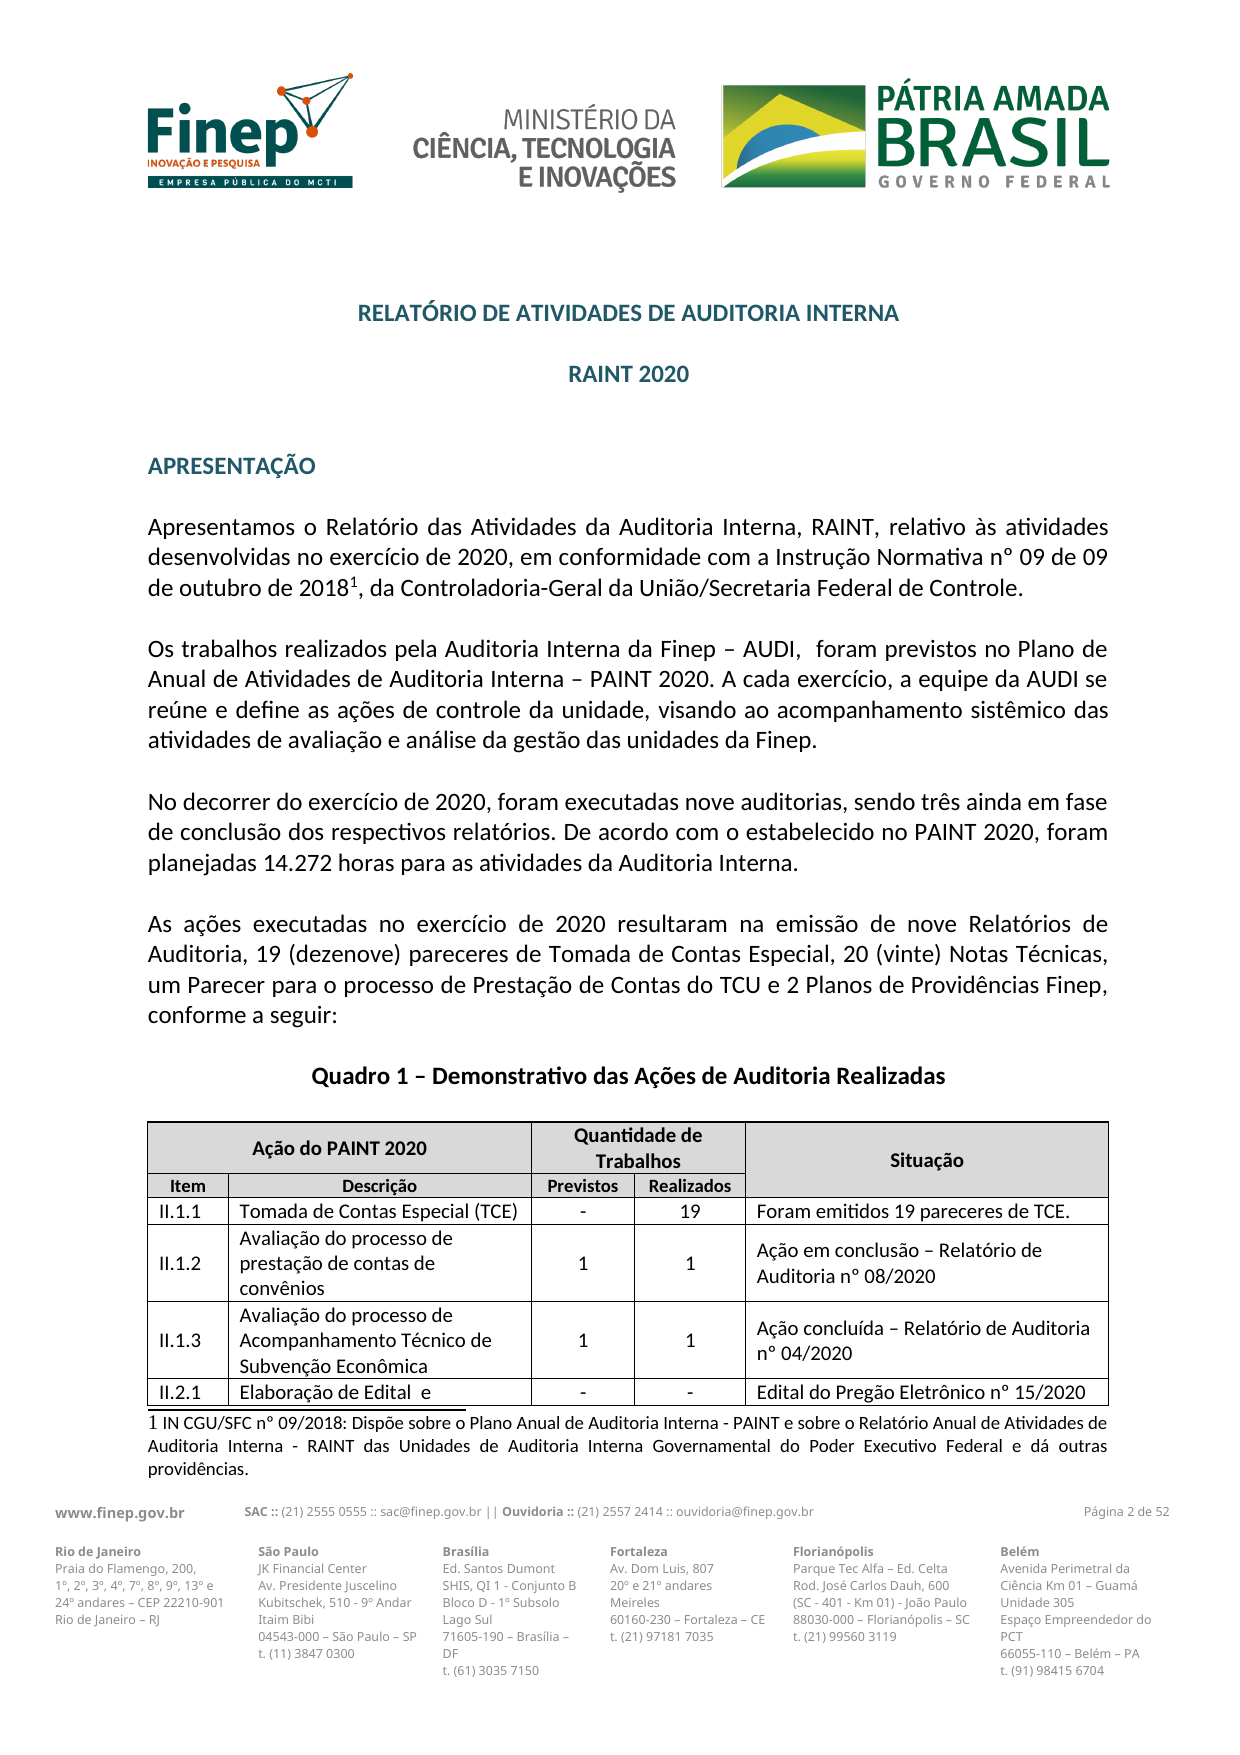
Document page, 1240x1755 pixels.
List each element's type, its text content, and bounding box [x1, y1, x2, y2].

table_cell Ação em conclusão – Relatório de Auditoria nº 08/2020 [746, 1225, 1108, 1301]
table_cell Edital do Pregão Eletrônico nº 15/2020 [746, 1379, 1108, 1405]
table_cell - [532, 1198, 634, 1224]
text Os trabalhos realizados pela Auditoria Interna da Finep – AUDI, foram previstos no Plano de Anual de Atividades de Auditoria Interna – PAINT 2020. A cada exercício, a equipe da AUDI se reúne e define as ações de controle da unidade, visando ao acompanhamento sistêmico das atividades de avaliação e análise da gestão das unidades da Finep. [148, 633, 1110, 755]
table_cell Item [148, 1174, 228, 1197]
table_cell II.1.2 [148, 1225, 228, 1301]
table_header Situação [746, 1123, 1108, 1197]
table_cell Foram emitidos 19 pareceres de TCE. [746, 1198, 1108, 1224]
table_cell Avaliação do processo de prestação de contas de convênios [229, 1225, 531, 1301]
table_cell - [532, 1379, 634, 1405]
text Apresentamos o Relatório das Atividades da Auditoria Interna, RAINT, relativo às atividades desenvolvidas no exercício de 2020, em conformidade com a Instrução Normativa nº 09 de 09 de outubro de 2018, da Controladoria-Geral da União/Secretaria Federal de Controle. [148, 511, 1110, 602]
text No decorrer do exercício de 2020, foram executadas nove auditorias, sendo três ainda em fase de conclusão dos respectivos relatórios. De acordo com o estabelecido no PAINT 2020, foram planejadas 14.272 horas para as atividades da Auditoria Interna. [148, 786, 1110, 877]
text APRESENTAÇÃO [148, 450, 1110, 480]
text RAINT 2020 [148, 358, 1110, 389]
table_cell Elaboração de Edital e [229, 1379, 531, 1405]
table_cell 1 [635, 1225, 745, 1301]
table_cell Realizados [635, 1174, 745, 1197]
text Quadro 1 – Demonstrativo das Ações de Auditoria Realizadas [148, 1060, 1110, 1091]
text IN CGU/SFC nº 09/2018: Dispõe sobre o Plano Anual de Auditoria Interna - PAINT e sobre o Relatório Anual de Atividades de Auditoria Interna - RAINT das Unidades de Auditoria Interna Governamental do Poder Executivo Federal e dá outras providências. [148, 1410, 1110, 1480]
table_cell Previstos [532, 1174, 634, 1197]
table_cell Avaliação do processo de Acompanhamento Técnico de Subvenção Econômica [229, 1302, 531, 1378]
table_cell 1 [532, 1302, 634, 1378]
table_cell Tomada de Contas Especial (TCE) [229, 1198, 531, 1224]
table_cell Ação concluída – Relatório de Auditoria nº 04/2020 [746, 1302, 1108, 1378]
table_cell 1 [635, 1302, 745, 1378]
table_cell II.2.1 [148, 1379, 228, 1405]
table_cell 1 [532, 1225, 634, 1301]
table_header Ação do PAINT 2020 [148, 1123, 531, 1173]
table_cell II.1.3 [148, 1302, 228, 1378]
text RELATÓRIO DE ATIVIDADES DE AUDITORIA INTERNA [148, 297, 1110, 328]
table_header Quantidade de Trabalhos [532, 1123, 745, 1173]
table_cell - [635, 1379, 745, 1405]
table_cell II.1.1 [148, 1198, 228, 1224]
text As ações executadas no exercício de 2020 resultaram na emissão de nove Relatórios de Auditoria, 19 (dezenove) pareceres de Tomada de Contas Especial, 20 (vinte) Notas Técnicas, um Parecer para o processo de Prestação de Contas do TCU e 2 Planos de Providências Finep, conforme a seguir: [148, 908, 1110, 1030]
table_cell 19 [635, 1198, 745, 1224]
table_cell Descrição [229, 1174, 531, 1197]
